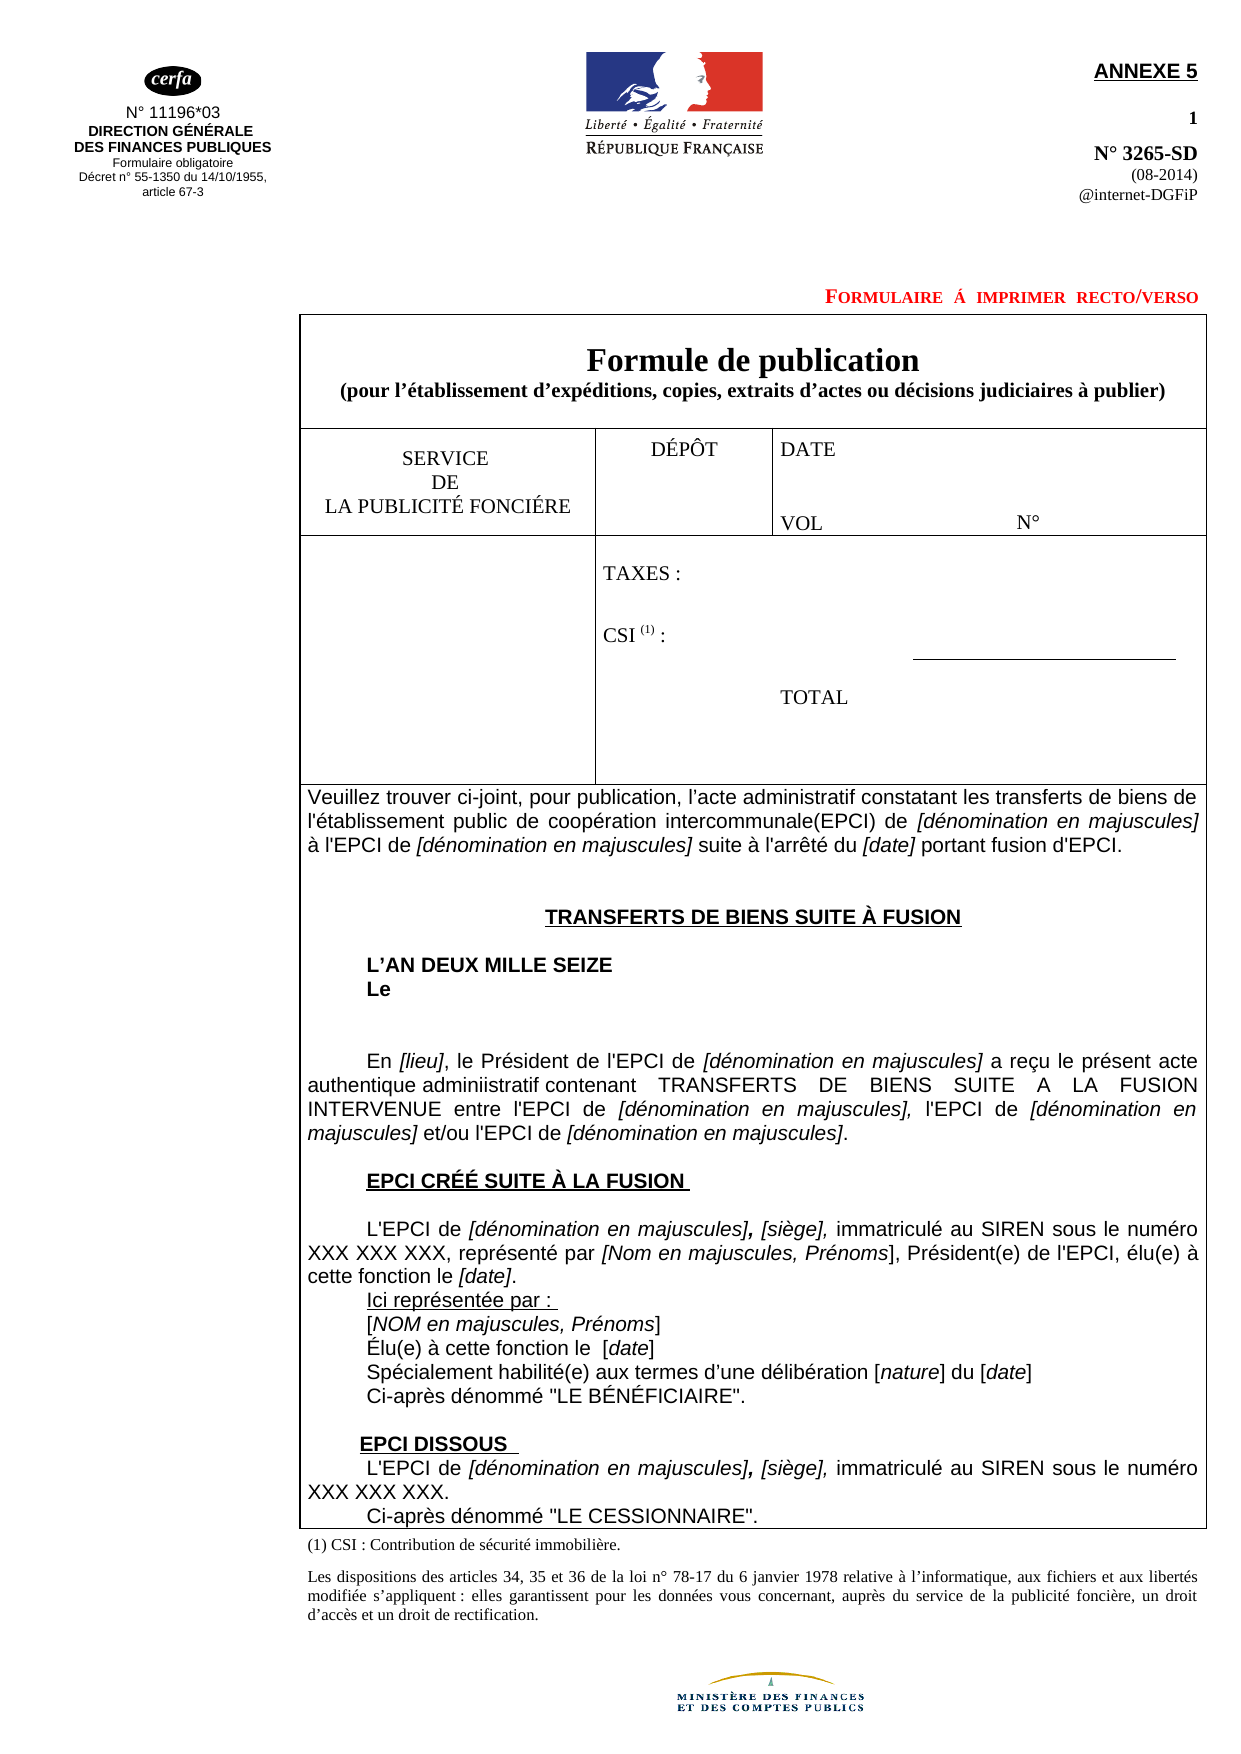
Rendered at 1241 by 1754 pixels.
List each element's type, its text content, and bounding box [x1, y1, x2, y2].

table_cell [46, 314, 299, 427]
table_cell [773, 536, 913, 659]
table_cell [301, 536, 595, 659]
table_cell (1) CSI : Contribution de sécurité immobilière. Les dispositions des articles 34, 35 et 36 de la loi n° 78-17 du 6 janvier 1978 relative à l’informatique, aux fichiers et aux libertés modifiée s’appliquent : elles garantissent pour les données vous concernant, auprès du service de la publicité foncière, un droit d’accès et un droit de rectification. [300, 1529, 1206, 1631]
table_cell N° [1009, 429, 1206, 535]
table_cell TAXES : CSI (1) : [596, 536, 773, 659]
table_cell [596, 659, 773, 784]
table_cell [46, 659, 299, 784]
table_cell [1176, 659, 1206, 784]
table_cell [46, 428, 299, 535]
table_cell [46, 535, 299, 659]
table_cell [301, 659, 595, 784]
table_cell [46, 784, 299, 1528]
table_cell DATE VOL [773, 429, 1009, 535]
table_header [46, 278, 304, 314]
table_header Formulaire Á imprimer recto/verso [304, 278, 1206, 314]
table_cell TOTAL [773, 659, 913, 784]
table_cell Veuillez trouver ci-joint, pour publication, l’acte administratif constatant les transferts de biens de l'établissement public de coopération intercommunale(EPCI) de [dénomination en majuscules] à l'EPCI de [dénomination en majuscules] suite à l'arrêté du [date] portant fusion d'EPCI. TRANSFERTS DE BIENS SUITE À FUSION L’AN DEUX MILLE SEIZE Le En [lieu], le Président de l'EPCI de [dénomination en majuscules] a reçu le présent acte authentique adminiistratif contenant TRANSFERTS DE BIENS SUITE A LA FUSION INTERVENUE entre l'EPCI de [dénomination en majuscules], l'EPCI de [dénomination en majuscules] et/ou l'EPCI de [dénomination en majuscules]. EPCI CRÉÉ SUITE À LA FUSION L'EPCI de [dénomination en majuscules], [siège], immatriculé au SIREN sous le numéro XXX XXX XXX, représenté par [Nom en majuscules, Prénoms], Président(e) de l'EPCI, élu(e) à cette fonction le [date]. Ici représentée par : [NOM en majuscules, Prénoms] Élu(e) à cette fonction le [date] Spécialement habilité(e) aux termes d’une délibération [nature] du [date] Ci-après dénommé "LE BÉNÉFICIAIRE". EPCI DISSOUS L'EPCI de [dénomination en majuscules], [siège], immatriculé au SIREN sous le numéro XXX XXX XXX. Ci-après dénommé "LE CESSIONNAIRE". [301, 785, 1206, 1528]
table_cell DÉPÔT [596, 429, 772, 535]
table_cell [913, 660, 1176, 784]
table_cell [913, 536, 1176, 659]
table_cell [1176, 536, 1206, 659]
table_cell Formule de publication (pour l’établissement d’expéditions, copies, extraits d’actes ou décisions judiciaires à publier) [301, 315, 1206, 427]
table_cell SERVICE DE LA PUBLICITÉ FONCIÉRE [301, 429, 595, 535]
table_cell [46, 1528, 300, 1631]
